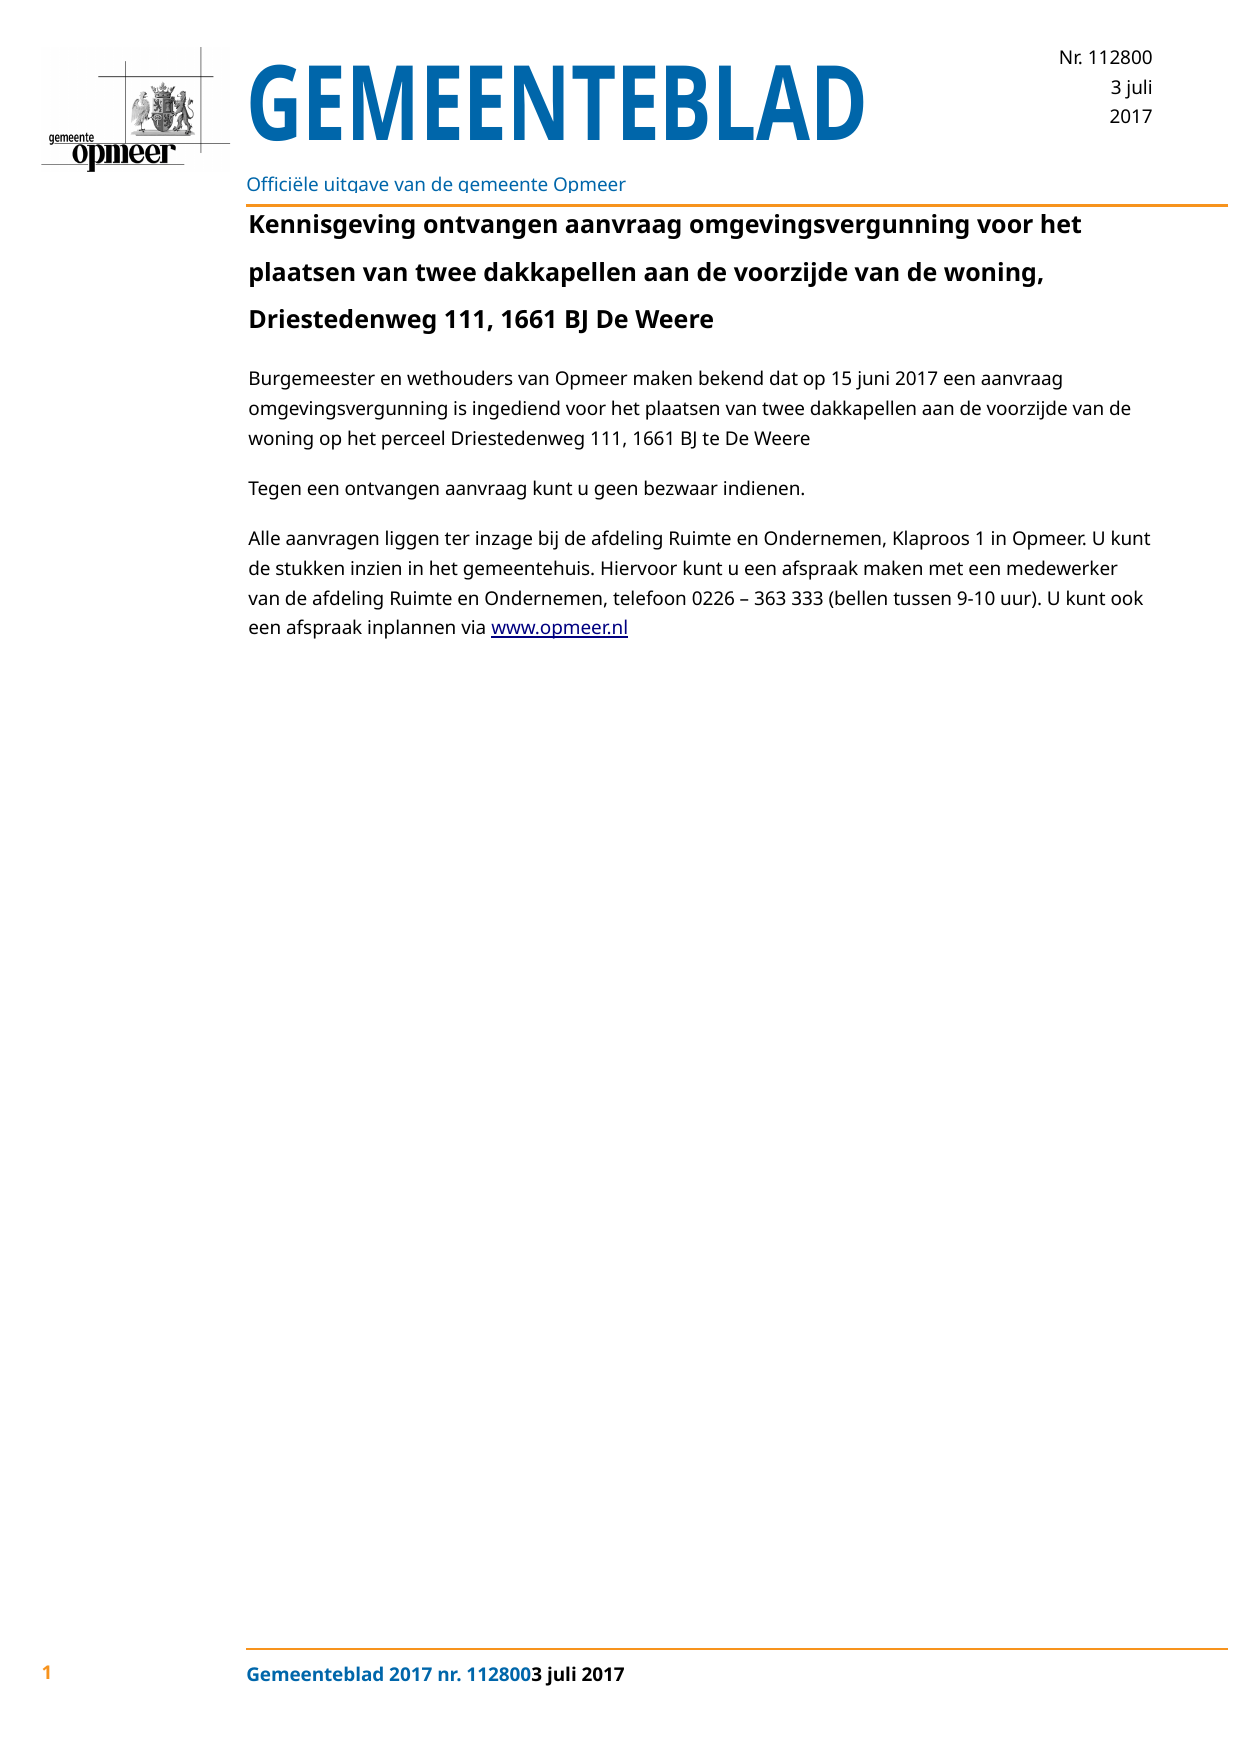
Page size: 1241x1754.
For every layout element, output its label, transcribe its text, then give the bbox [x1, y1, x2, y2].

text Burgemeester en wethouders van Opmeer maken bekend dat op 15 juni 2017 een aanvraag omgevingsvergunning is ingediend voor het plaatsen van twee dakkapellen aan de voorzijde van de woning op het perceel Driestedenweg 111, 1661 BJ te De Weere [248, 366, 1152, 450]
picture [41, 47, 231, 172]
text Alle aanvragen liggen ter inzage bij de afdeling Ruimte en Ondernemen, Klaproos 1 in Opmeer. U kunt de stukken inzien in het gemeentehuis. Hiervoor kunt u een afspraak maken met een medewerker van de afdeling Ruimte en Ondernemen, telefoon 0226 – 363 333 (bellen tussen 9-10 uur). U kunt ook een afspraak inplannen via www.opmeer.nl [248, 526, 1152, 640]
text Tegen een ontvangen aanvraag kunt u geen bezwaar indienen. [248, 475, 1152, 501]
text Kennisgeving ontvangen aanvraag omgevingsvergunning voor het plaatsen van twee dakkapellen aan de voorzijde van de woning, Driestedenweg 111, 1661 BJ De Weere [248, 207, 1152, 336]
